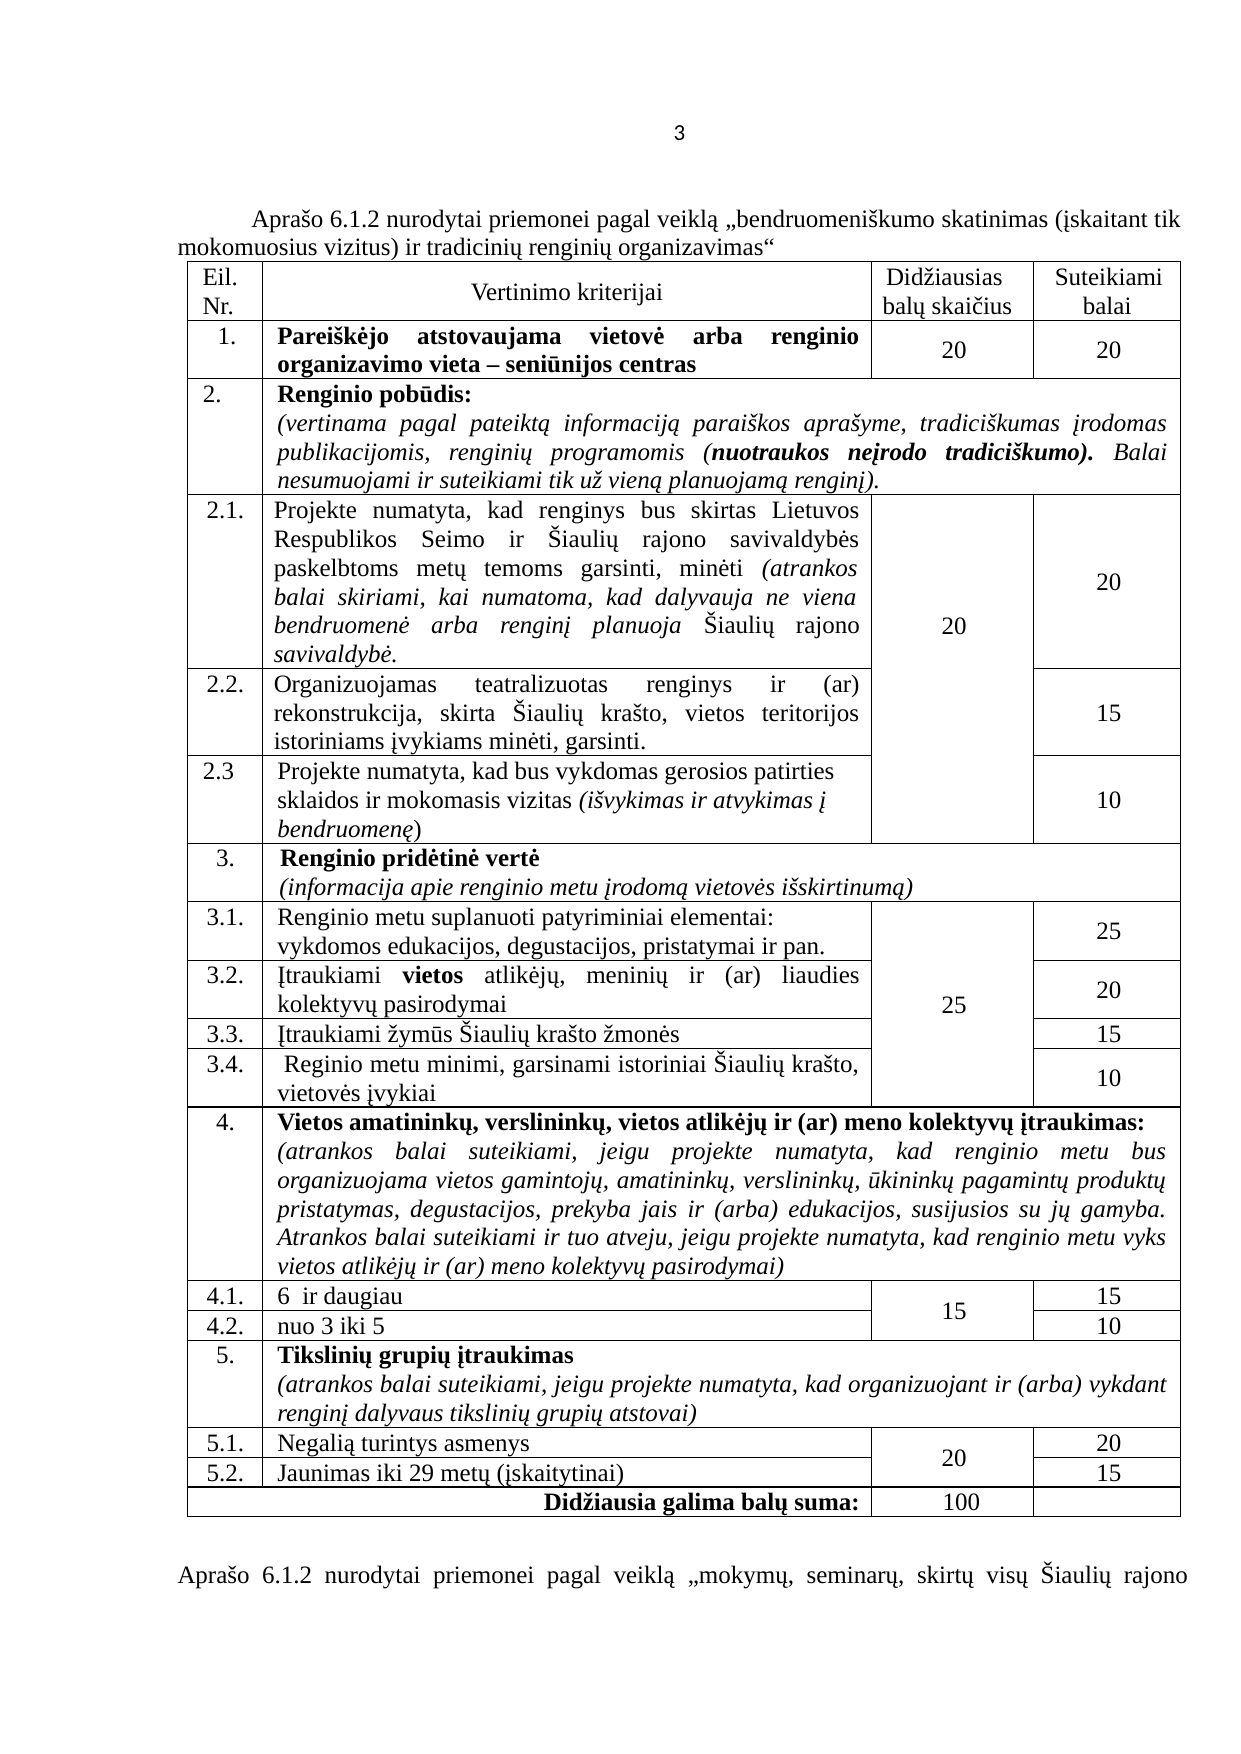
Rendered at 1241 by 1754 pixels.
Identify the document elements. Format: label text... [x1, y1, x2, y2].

table_cell Įtraukiami vietos atlikėjų, meninių ir (ar) liaudies kolektyvų pasirodymai [263, 961, 871, 1018]
table_header Eil. Nr. [188, 262, 262, 320]
table_cell 5. [188, 1341, 262, 1427]
table_cell 15 [1034, 669, 1180, 755]
table_cell Įtraukiami žymūs Šiaulių krašto žmonės [263, 1019, 871, 1048]
table_cell 10 [1034, 1049, 1180, 1106]
table_cell 2. [188, 379, 262, 494]
table_cell nuo 3 iki 5 [263, 1311, 871, 1339]
table_cell Projekte numatyta, kad bus vykdomas gerosios patirties sklaidos ir mokomasis vizitas (išvykimas ir atvykimas į bendruomenę) [263, 756, 871, 842]
table_cell 4.1. [188, 1281, 262, 1310]
table_cell 15 [872, 1281, 1033, 1339]
table_cell 20 [1034, 1428, 1180, 1457]
table_header Suteikiami balai [1034, 262, 1180, 320]
table_cell 15 [1034, 1281, 1180, 1310]
table_cell 25 [872, 902, 1033, 1106]
table_cell 3. [188, 844, 262, 901]
table_cell 20 [872, 495, 1033, 842]
table_cell 3.2. [188, 961, 262, 1018]
table_cell 2.2. [188, 669, 262, 755]
table_cell [1034, 1488, 1180, 1516]
table_cell Reginio metu minimi, garsinami istoriniai Šiaulių krašto, vietovės įvykiai [263, 1049, 871, 1106]
table_cell 20 [872, 321, 1033, 378]
table_cell 1. [188, 321, 262, 378]
table_cell 5.2. [188, 1458, 262, 1486]
table_cell 6 ir daugiau [263, 1281, 871, 1310]
table_cell 5.1. [188, 1428, 262, 1457]
text Aprašo 6.1.2 nurodytai priemonei pagal veiklą „bendruomeniškumo skatinimas (įskaitant tik mokomuosius vizitus) ir tradicinių renginių organizavimas“ [177, 204, 1181, 261]
table_cell Negalią turintys asmenys [263, 1428, 871, 1457]
table_cell 10 [1034, 1311, 1180, 1339]
table_cell 4.2. [188, 1311, 262, 1339]
table_cell 3.3. [188, 1019, 262, 1048]
table_cell 25 [1034, 902, 1180, 959]
table_cell 20 [1034, 961, 1180, 1018]
table_cell 15 [1034, 1458, 1180, 1486]
table_cell Tikslinių grupių įtraukimas (atrankos balai suteikiami, jeigu projekte numatyta, kad organizuojant ir (arba) vykdant renginį dalyvaus tikslinių grupių atstovai) [263, 1341, 1180, 1427]
table_cell Organizuojamas teatralizuotas renginys ir (ar) rekonstrukcija, skirta Šiaulių krašto, vietos teritorijos istoriniams įvykiams minėti, garsinti. [263, 669, 871, 755]
table_cell Didžiausia galima balų suma: [188, 1488, 871, 1516]
table_header Vertinimo kriterijai [263, 262, 871, 320]
table_cell 20 [1034, 321, 1180, 378]
table_cell Pareiškėjo atstovaujama vietovė arba renginio organizavimo vieta – seniūnijos centras [263, 321, 871, 378]
table_cell 20 [1034, 495, 1180, 668]
table_cell Projekte numatyta, kad renginys bus skirtas Lietuvos Respublikos Seimo ir Šiaulių rajono savivaldybės paskelbtoms metų temoms garsinti, minėti (atrankos balai skiriami, kai numatoma, kad dalyvauja ne viena bendruomenė arba renginį planuoja Šiaulių rajono savivaldybė. [263, 495, 871, 668]
table_cell Jaunimas iki 29 metų (įskaitytinai) [263, 1458, 871, 1486]
table_cell 2.3 [188, 756, 262, 842]
table_cell 2.1. [188, 495, 262, 668]
table_cell Renginio pridėtinė vertė (informacija apie renginio metu įrodomą vietovės išskirtinumą) [263, 844, 1180, 901]
table_cell 20 [872, 1428, 1033, 1486]
table_header Didžiausias balų skaičius [872, 262, 1033, 320]
table_cell Renginio metu suplanuoti patyriminiai elementai: vykdomos edukacijos, degustacijos, pristatymai ir pan. [263, 902, 871, 959]
table_cell 3.1. [188, 902, 262, 959]
table_cell 15 [1034, 1019, 1180, 1048]
table_cell 100 [872, 1488, 1033, 1516]
table_cell 10 [1034, 756, 1180, 842]
table_cell 4. [188, 1108, 262, 1280]
table_cell Vietos amatininkų, verslininkų, vietos atlikėjų ir (ar) meno kolektyvų įtraukimas: (atrankos balai suteikiami, jeigu projekte numatyta, kad renginio metu bus organizuojama vietos gamintojų, amatininkų, verslininkų, ūkininkų pagamintų produktų pristatymas, degustacijos, prekyba jais ir (arba) edukacijos, susijusios su jų gamyba. Atrankos balai suteikiami ir tuo atveju, jeigu projekte numatyta, kad renginio metu vyks vietos atlikėjų ir (ar) meno kolektyvų pasirodymai) [263, 1108, 1180, 1280]
table_cell 3.4. [188, 1049, 262, 1106]
table_cell Renginio pobūdis: (vertinama pagal pateiktą informaciją paraiškos aprašyme, tradiciškumas įrodomas publikacijomis, renginių programomis (nuotraukos neįrodo tradiciškumo). Balai nesumuojami ir suteikiami tik už vieną planuojamą renginį). [263, 379, 1180, 494]
text Aprašo 6.1.2 nurodytai priemonei pagal veiklą „mokymų, seminarų, skirtų visų Šiaulių rajono [177, 1560, 1188, 1589]
